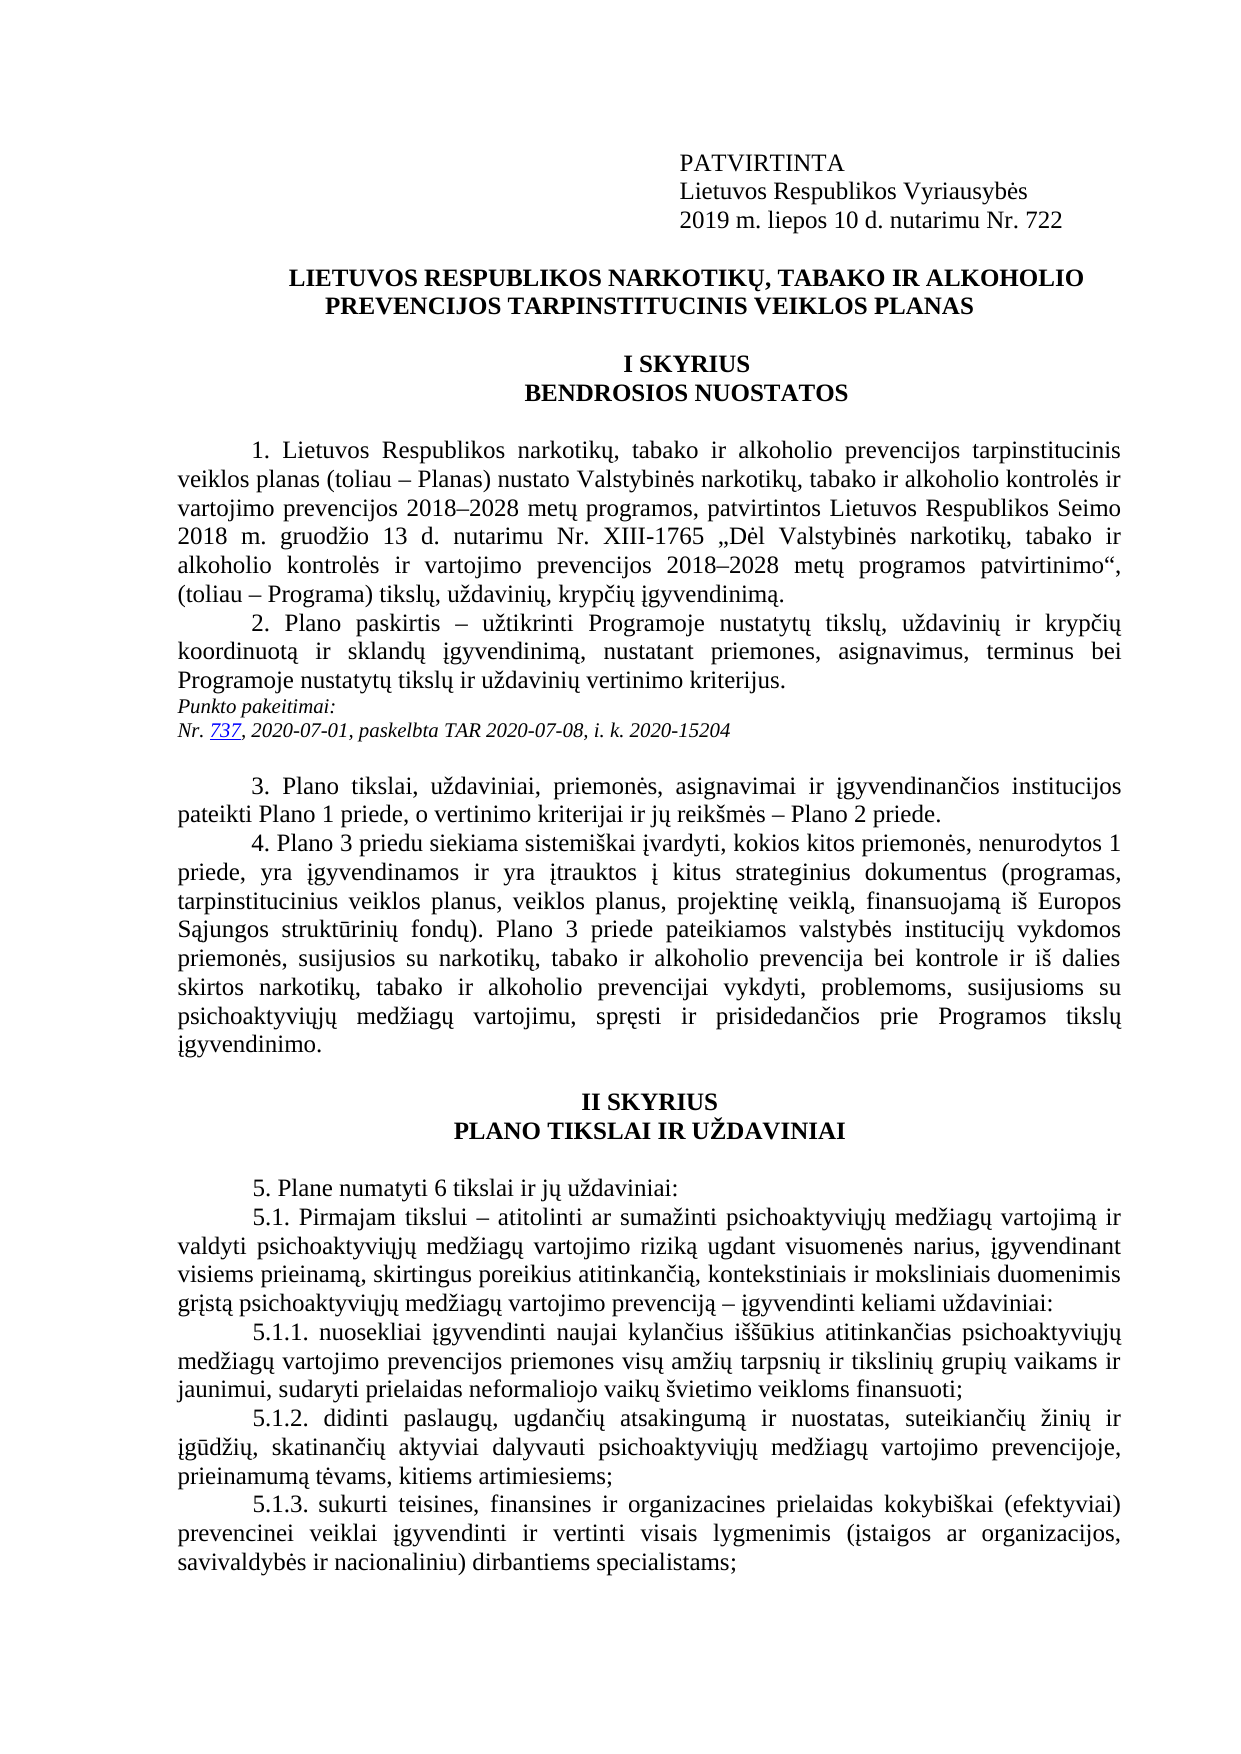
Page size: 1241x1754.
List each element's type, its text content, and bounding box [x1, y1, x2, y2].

text 5.1.2. didinti paslaugų, ugdančių atsakingumą ir nuostatas, suteikiančių žinių ir įgūdžių, skatinančių aktyviai dalyvauti psichoaktyviųjų medžiagų vartojimo prevencijoje, prieinamumą tėvams, kitiems artimiesiems; [177, 1403, 1122, 1489]
text 5.1.1. nuosekliai įgyvendinti naujai kylančius iššūkius atitinkančias psichoaktyviųjų medžiagų vartojimo prevencijos priemones visų amžių tarpsnių ir tikslinių grupių vaikams ir jaunimui, sudaryti prielaidas neformaliojo vaikų švietimo veikloms finansuoti; [177, 1317, 1122, 1403]
text 5.1. Pirmajam tikslui – atitolinti ar sumažinti psichoaktyviųjų medžiagų vartojimą ir valdyti psichoaktyviųjų medžiagų vartojimo riziką ugdant visuomenės narius, įgyvendinant visiems prieinamą, skirtingus poreikius atitinkančią, kontekstiniais ir moksliniais duomenimis grįstą psichoaktyviųjų medžiagų vartojimo prevenciją – įgyvendinti keliami uždaviniai: [177, 1202, 1122, 1317]
text PLANO TIKSLAI IR UŽDAVINIAI [177, 1116, 1122, 1144]
text 4. Plano 3 priedu siekiama sistemiškai įvardyti, kokios kitos priemonės, nenurodytos 1 priede, yra įgyvendinamos ir yra įtrauktos į kitus strateginius dokumentus (programas, tarpinstitucinius veiklos planus, veiklos planus, projektinę veiklą, finansuojamą iš Europos Sąjungos struktūrinių fondų). Plano 3 priede pateikiamos valstybės institucijų vykdomos priemonės, susijusios su narkotikų, tabako ir alkoholio prevencija bei kontrole ir iš dalies skirtos narkotikų, tabako ir alkoholio prevencijai vykdyti, problemoms, susijusioms su psichoaktyviųjų medžiagų vartojimu, spręsti ir prisidedančios prie Programos tikslų įgyvendinimo. [177, 828, 1122, 1058]
text LIETUVOS RESPUBLIKOS NARKOTIKŲ, TABAKO IR ALKOHOLIO PREVENCIJOS TARPINSTITUCINIS VEIKLOS PLANAS [177, 263, 1122, 320]
text 3. Plano tikslai, uždaviniai, priemonės, asignavimai ir įgyvendinančios institucijos pateikti Plano 1 priede, o vertinimo kriterijai ir jų reikšmės – Plano 2 priede. [177, 771, 1122, 828]
text 2. Plano paskirtis – užtikrinti Programoje nustatytų tikslų, uždavinių ir krypčių koordinuotą ir sklandų įgyvendinimą, nustatant priemones, asignavimus, terminus bei Programoje nustatytų tikslų ir uždavinių vertinimo kriterijus. [177, 608, 1122, 694]
text Nr. 737, 2020-07-01, paskelbta TAR 2020-07-08, i. k. 2020-15204 [177, 718, 1122, 742]
text II SKYRIUS [177, 1087, 1122, 1116]
text Punkto pakeitimai: [177, 694, 1122, 718]
text PATVIRTINTA Lietuvos Respublikos Vyriausybės [679, 148, 1122, 205]
text 5. Plane numatyti 6 tikslai ir jų uždaviniai: [177, 1173, 1122, 1202]
text 5.1.3. sukurti teisines, finansines ir organizacines prielaidas kokybiškai (efektyviai) prevencinei veiklai įgyvendinti ir vertinti visais lygmenimis (įstaigos ar organizacijos, savivaldybės ir nacionaliniu) dirbantiems specialistams; [177, 1489, 1122, 1576]
text I SKYRIUS [177, 349, 1122, 378]
text BENDROSIOS NUOSTATOS [177, 378, 1122, 406]
text 1. Lietuvos Respublikos narkotikų, tabako ir alkoholio prevencijos tarpinstitucinis veiklos planas (toliau – Planas) nustato Valstybinės narkotikų, tabako ir alkoholio kontrolės ir vartojimo prevencijos 2018–2028 metų programos, patvirtintos Lietuvos Respublikos Seimo 2018 m. gruodžio 13 d. nutarimu Nr. XIII-1765 „Dėl Valstybinės narkotikų, tabako ir alkoholio kontrolės ir vartojimo prevencijos 2018–2028 metų programos patvirtinimo“, (toliau – Programa) tikslų, uždavinių, krypčių įgyvendinimą. [177, 435, 1122, 608]
text 2019 m. liepos 10 d. nutarimu Nr. 722 [679, 205, 1122, 234]
